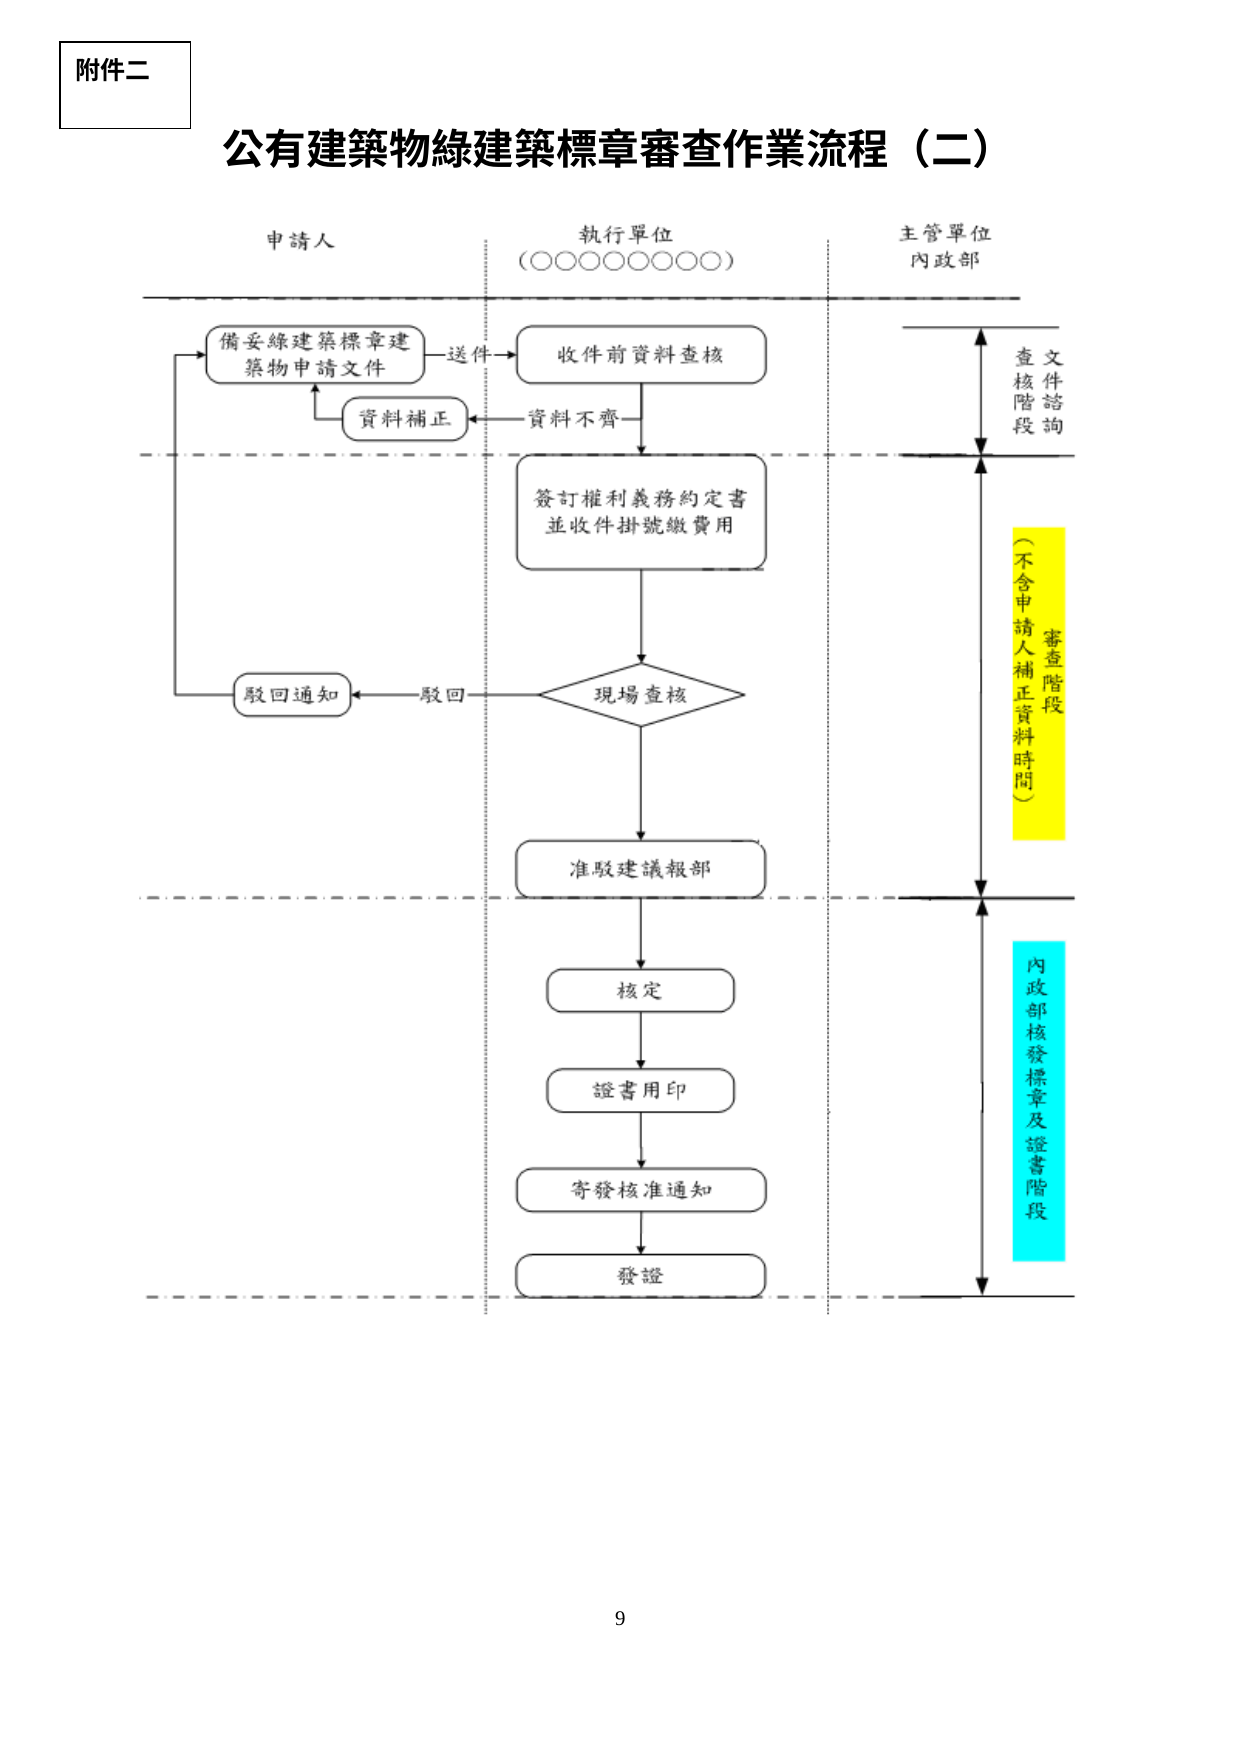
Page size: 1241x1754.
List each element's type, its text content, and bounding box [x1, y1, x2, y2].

text 公有建築物綠建築標章審查作業流程（二） [148, 116, 1092, 177]
text 附件二 [76, 50, 175, 86]
text [61, 43, 190, 128]
